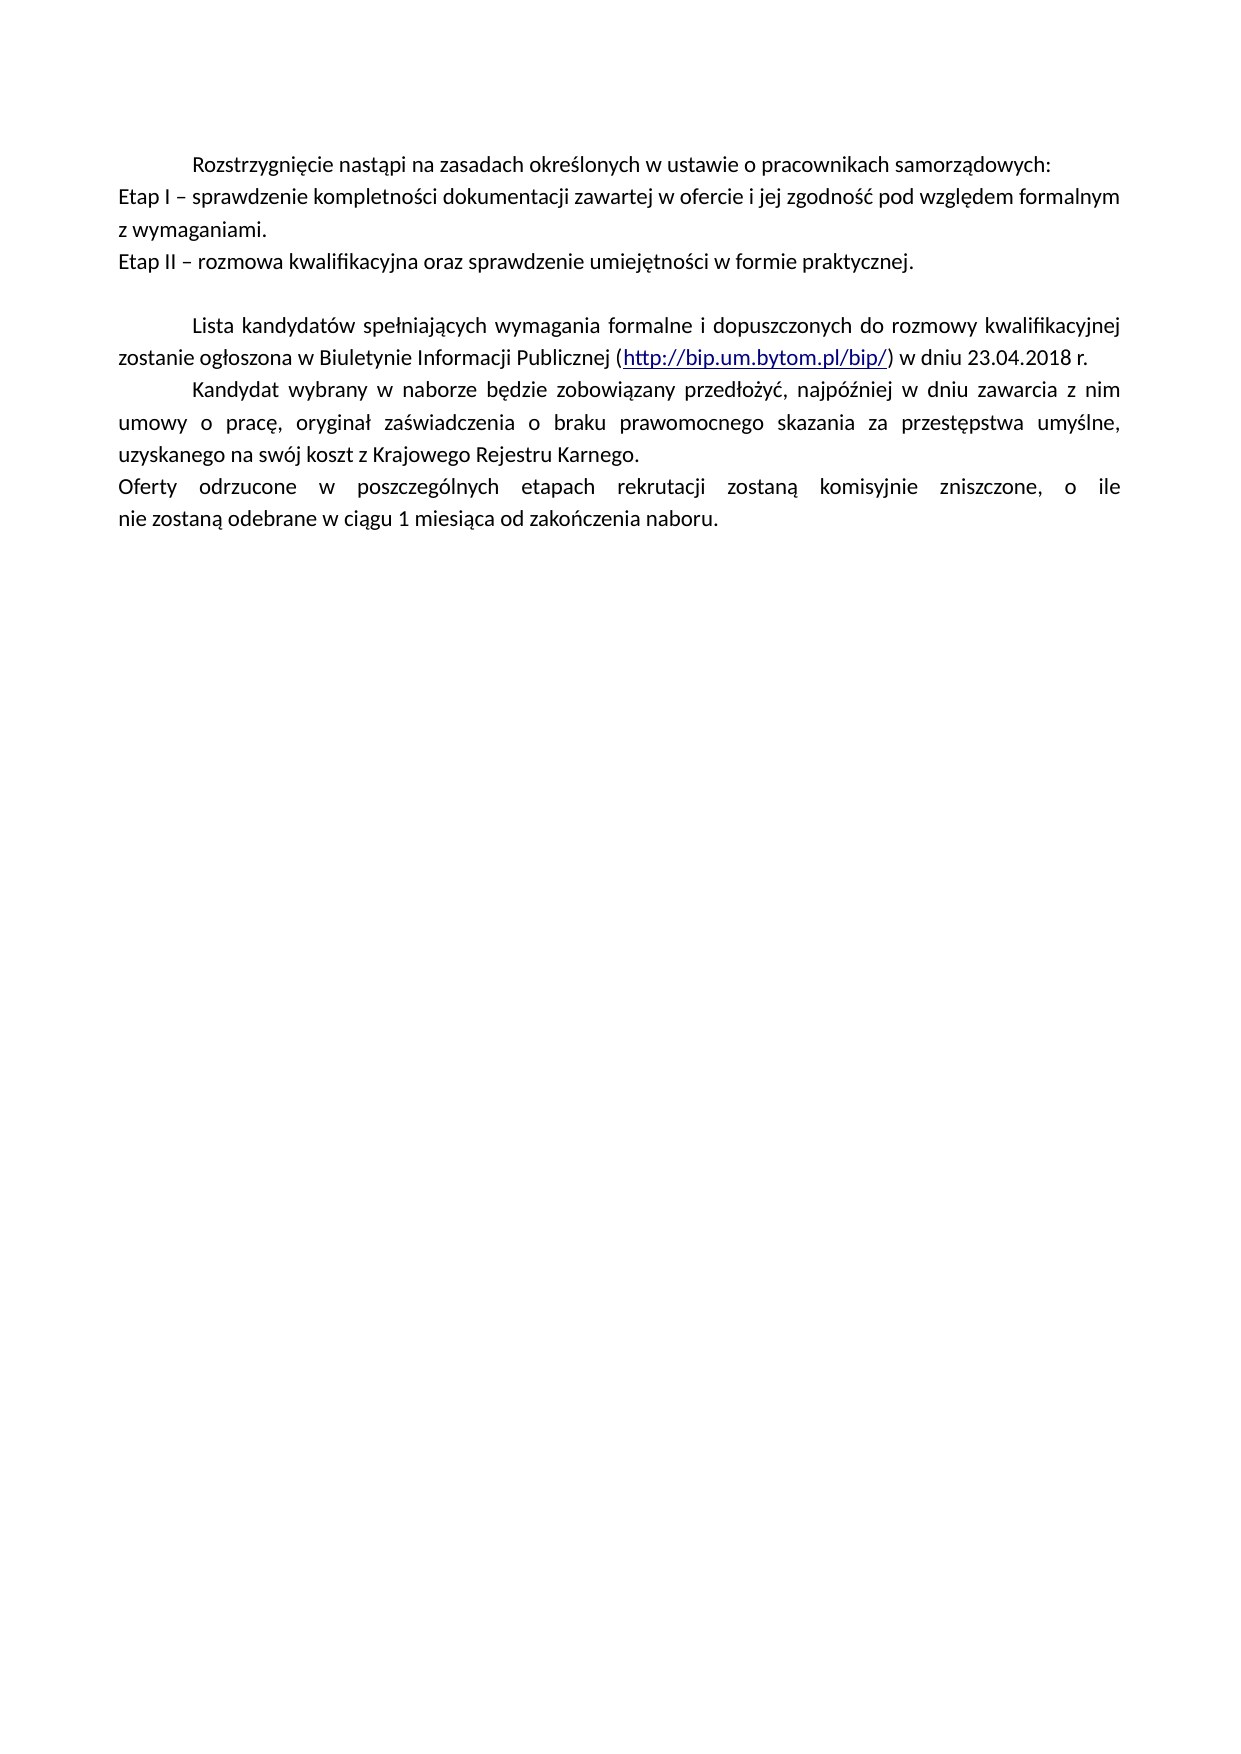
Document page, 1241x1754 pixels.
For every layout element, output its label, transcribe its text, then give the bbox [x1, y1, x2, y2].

text Kandydat wybrany w naborze będzie zobowiązany przedłożyć, najpóźniej w dniu zawarcia z nim umowy o pracę, oryginał zaświadczenia o braku prawomocnego skazania za przestępstwa umyślne, uzyskanego na swój koszt z Krajowego Rejestru Karnego. [118, 376, 1122, 468]
text Oferty odrzucone w poszczególnych etapach rekrutacji zostaną komisyjnie zniszczone, o ile nie zostaną odebrane w ciągu 1 miesiąca od zakończenia naboru. [118, 472, 1122, 532]
text Etap I – sprawdzenie kompletności dokumentacji zawartej w ofercie i jej zgodność pod względem formalnym z wymaganiami. [118, 182, 1122, 243]
text Lista kandydatów spełniających wymagania formalne i dopuszczonych do rozmowy kwalifikacyjnej zostanie ogłoszona w Biuletynie Informacji Publicznej (http://bip.um.bytom.pl/bip/) w dniu 23.04.2018 r. [118, 311, 1122, 371]
text Rozstrzygnięcie nastąpi na zasadach określonych w ustawie o pracownikach samorządowych: [118, 118, 1122, 178]
text Etap II – rozmowa kwalifikacyjna oraz sprawdzenie umiejętności w formie praktycznej. [118, 247, 1122, 275]
